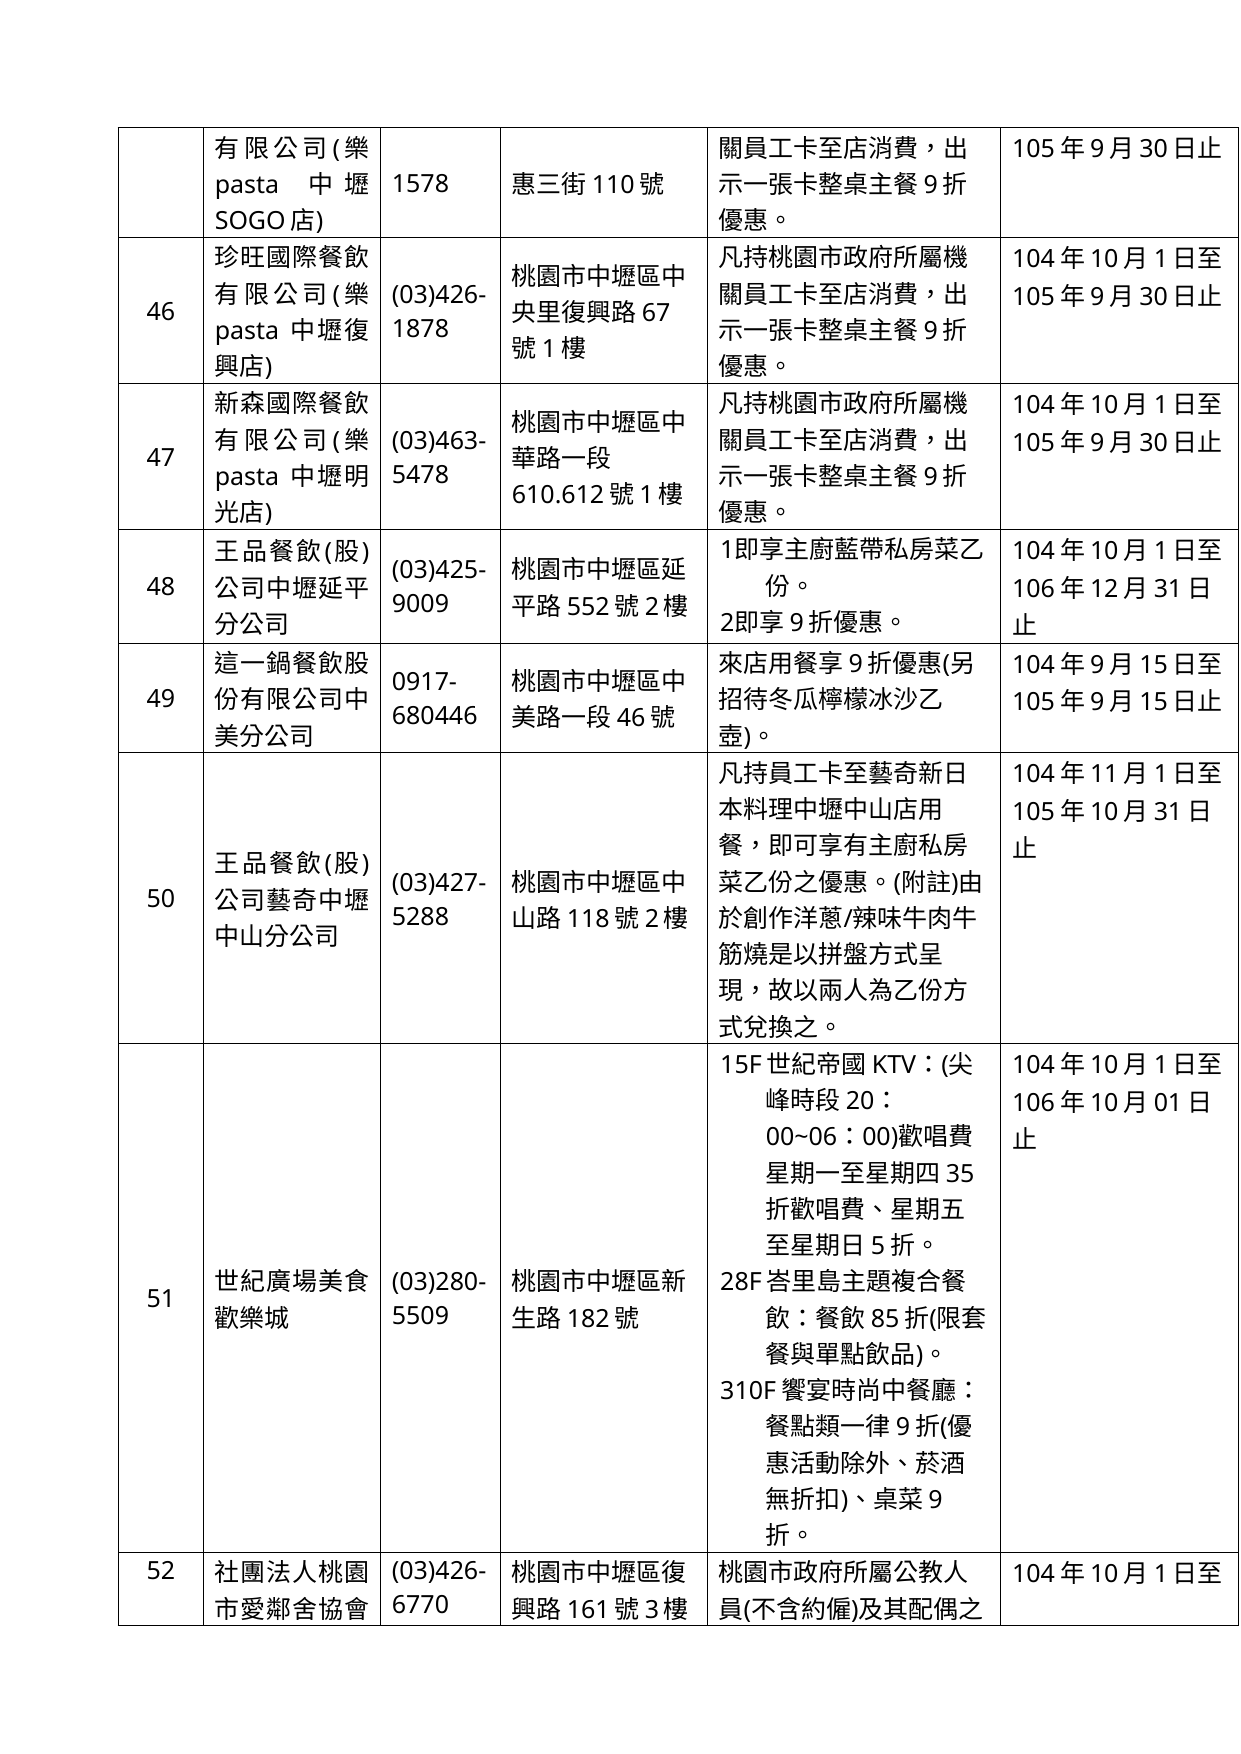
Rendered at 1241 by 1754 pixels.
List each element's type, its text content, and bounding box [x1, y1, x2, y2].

table_cell (03)426-6770 [381, 1553, 500, 1625]
table_cell 48 [119, 530, 203, 642]
table_cell 社團法人桃園市愛鄰舍協會－ [204, 1553, 380, 1625]
table_cell 1578 [381, 128, 500, 237]
table_cell 46 [119, 238, 203, 383]
table_cell [119, 128, 203, 237]
table_cell (03)425-9009 [381, 530, 500, 642]
table_cell 104年10月1日至106年10月01日止 [1001, 1044, 1238, 1552]
table_cell (03)280-5509 [381, 1044, 500, 1552]
table_cell 來店用餐享9折優惠(另招待冬瓜檸檬冰沙乙壺)。 [708, 644, 1000, 752]
table_cell 51 [119, 1044, 203, 1552]
table_cell 桃園市中壢區中華路一段610.612號1樓 [501, 384, 707, 529]
table_cell 0917-680446 [381, 644, 500, 752]
table_cell 104年10月1日至105年9月30日止 [1001, 384, 1238, 529]
table_cell 47 [119, 384, 203, 529]
table_cell 桃園市政府所屬公教人員(不含約僱)及其配偶之 [708, 1553, 1000, 1625]
table_cell 52 [119, 1553, 203, 1625]
table_cell 這一鍋餐飲股份有限公司中美分公司 [204, 644, 380, 752]
table_cell 49 [119, 644, 203, 752]
table_cell 104年10月1日至106年12月31日止 [1001, 530, 1238, 642]
table_cell 關員工卡至店消費，出示一張卡整桌主餐9折優惠。 [708, 128, 1000, 237]
table_cell 惠三街110號 [501, 128, 707, 237]
table_cell 新森國際餐飲有限公司(樂pasta 中壢明光店) [204, 384, 380, 529]
table_cell 珍旺國際餐飲有限公司(樂pasta 中壢復興店) [204, 238, 380, 383]
table_cell 凡持桃園市政府所屬機關員工卡至店消費，出示一張卡整桌主餐9折優惠。 [708, 384, 1000, 529]
table_cell 105年9月30日止 [1001, 128, 1238, 237]
table_cell 104年11月1日至105年10月31日止 [1001, 753, 1238, 1043]
table_cell 104年10月1日至 [1001, 1553, 1238, 1625]
table_cell 即享主廚藍帶私房菜乙份。 即享9折優惠。 [708, 530, 1000, 642]
table_cell 世紀廣場美食歡樂城 [204, 1044, 380, 1552]
table_cell 桃園市中壢區中山路118號2樓 [501, 753, 707, 1043]
table_cell 桃園市中壢區延平路552號2樓 [501, 530, 707, 642]
table_cell 桃園市中壢區復興路161號3樓 [501, 1553, 707, 1625]
table_cell (03)463-5478 [381, 384, 500, 529]
table_cell 桃園市中壢區中美路一段46號 [501, 644, 707, 752]
table_cell 桃園市中壢區中央里復興路67號1樓 [501, 238, 707, 383]
table_cell 桃園市中壢區新生路182號 [501, 1044, 707, 1552]
table_cell 有限公司(樂pasta 中壢SOGO店) [204, 128, 380, 237]
table_cell 104年10月1日至105年9月30日止 [1001, 238, 1238, 383]
table_cell 50 [119, 753, 203, 1043]
table_cell (03)426-1878 [381, 238, 500, 383]
table_cell 王品餐飲(股)公司中壢延平分公司 [204, 530, 380, 642]
table_cell 凡持員工卡至藝奇新日本料理中壢中山店用餐，即可享有主廚私房菜乙份之優惠。(附註)由於創作洋蔥/辣味牛肉牛筋燒是以拼盤方式呈現，故以兩人為乙份方式兌換之。 [708, 753, 1000, 1043]
table_cell (03)427-5288 [381, 753, 500, 1043]
table_cell 104年9月15日至105年9月15日止 [1001, 644, 1238, 752]
table_cell 凡持桃園市政府所屬機關員工卡至店消費，出示一張卡整桌主餐9折優惠。 [708, 238, 1000, 383]
table_cell 5F世紀帝國KTV：(尖峰時段20：00~06：00)歡唱費星期一至星期四35折歡唱費、星期五至星期日5折。 8F峇里島主題複合餐飲：餐飲85折(限套餐與單點飲品)。 10F饗宴時尚中餐廳：餐點類一律9折(優惠活動除外、菸酒無折扣)、桌菜9折。 [708, 1044, 1000, 1552]
table_cell 王品餐飲(股)公司藝奇中壢中山分公司 [204, 753, 380, 1043]
